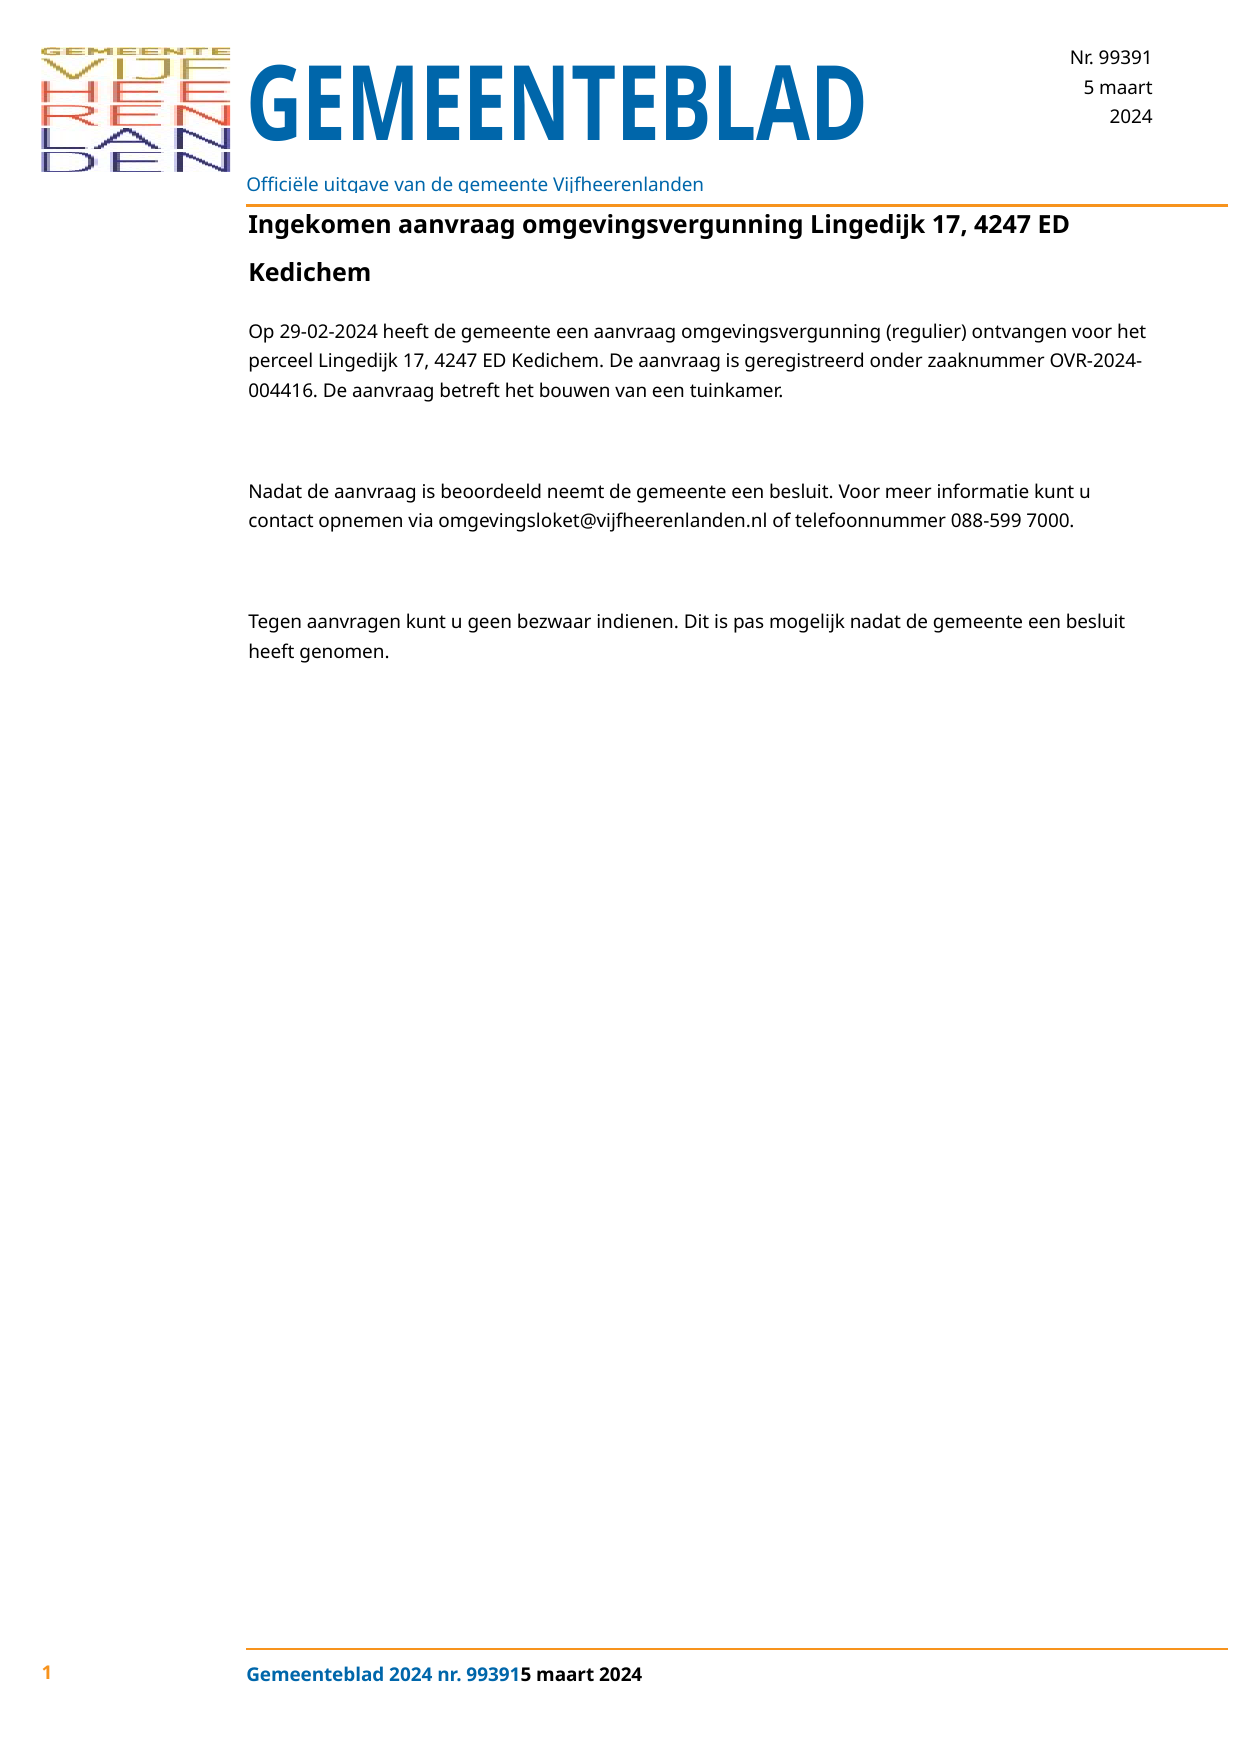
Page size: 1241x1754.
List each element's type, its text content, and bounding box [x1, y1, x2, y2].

text Tegen aanvragen kunt u geen bezwaar indienen. Dit is pas mogelijk nadat de gemeente een besluit heeft genomen. [248, 608, 1152, 664]
text Op 29-02-2024 heeft de gemeente een aanvraag omgevingsvergunning (regulier) ontvangen voor het perceel Lingedijk 17, 4247 ED Kedichem. De aanvraag is geregistreerd onder zaaknummer OVR-2024-004416. De aanvraag betreft het bouwen van een tuinkamer. [248, 318, 1152, 403]
picture [41, 47, 231, 172]
text Ingekomen aanvraag omgevingsvergunning Lingedijk 17, 4247 ED Kedichem [248, 207, 1152, 288]
text Nadat de aanvraag is beoordeeld neemt de gemeente een besluit. Voor meer informatie kunt u contact opnemen via omgevingsloket@vijfheerenlanden.nl of telefoonnummer 088-599 7000. [248, 478, 1152, 533]
